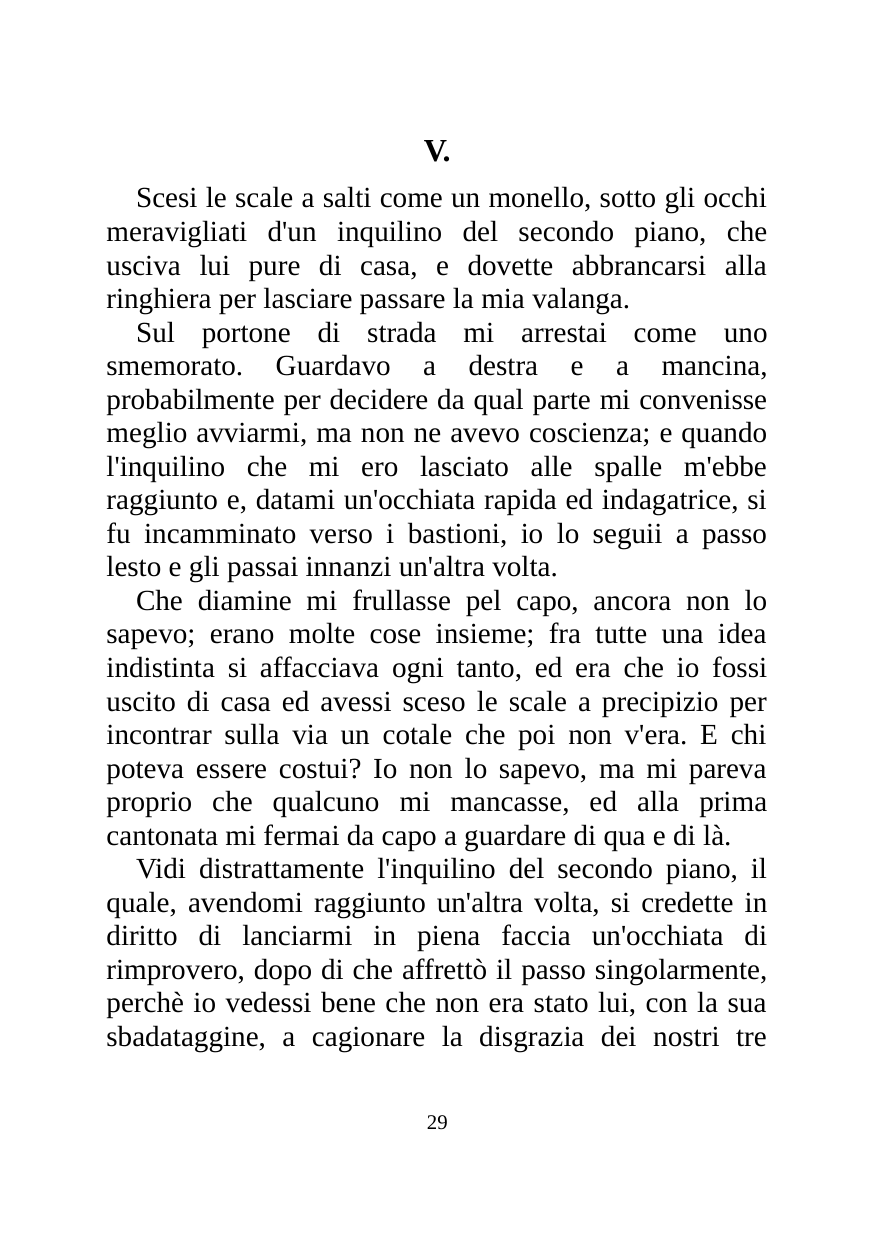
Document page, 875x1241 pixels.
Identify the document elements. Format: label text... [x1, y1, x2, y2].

text Che diamine mi frullasse pel capo, ancora non lo sapevo; erano molte cose insieme; fra tutte una idea indistinta si affacciava ogni tanto, ed era che io fossi uscito di casa ed avessi sceso le scale a precipizio per incontrar sulla via un cotale che poi non v'era. E chi poteva essere costui? Io non lo sapevo, ma mi pareva proprio che qualcuno mi mancasse, ed alla prima cantonata mi fermai da capo a guardare di qua e di là. [106, 583, 768, 851]
text Scesi le scale a salti come un monello, sotto gli occhi meravigliati d'un inquilino del secondo piano, che usciva lui pure di casa, e dovette abbrancarsi alla ringhiera per lasciare passare la mia valanga. [106, 181, 768, 315]
text Vidi distrattamente l'inquilino del secondo piano, il quale, avendomi raggiunto un'altra volta, si credette in diritto di lanciarmi in piena faccia un'occhiata di rimprovero, dopo di che affrettò il passo singolarmente, perchè io vedessi bene che non era stato lui, con la sua sbadataggine, a cagionare la disgrazia dei nostri tre [106, 851, 768, 1053]
text Sul portone di strada mi arrestai come uno smemorato. Guardavo a destra e a mancina, probabilmente per decidere da qual parte mi convenisse meglio avviarmi, ma non ne avevo coscienza; e quando l'inquilino che mi ero lasciato alle spalle m'ebbe raggiunto e, datami un'occhiata rapida ed indagatrice, si fu incamminato verso i bastioni, io lo seguii a passo lesto e gli passai innanzi un'altra volta. [106, 315, 768, 583]
subtitle V. [106, 131, 768, 168]
